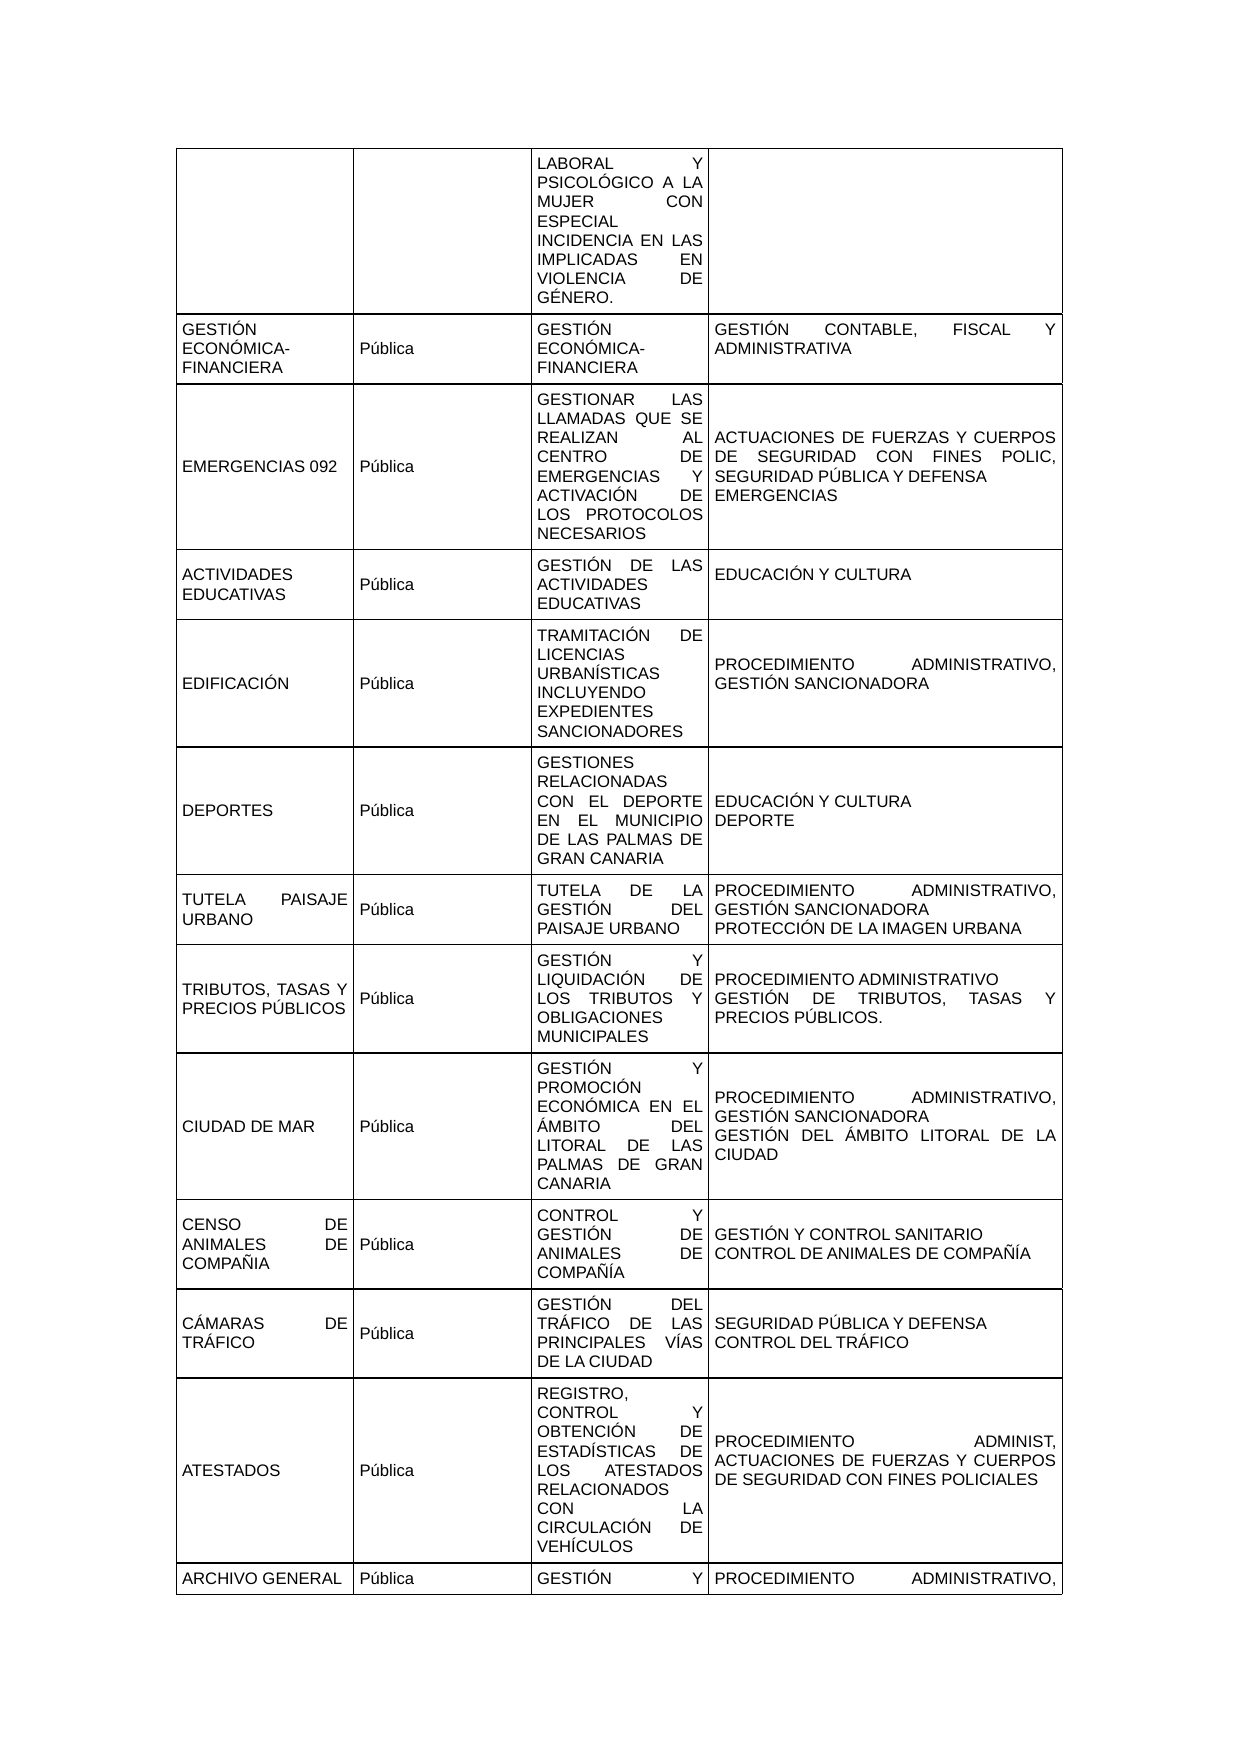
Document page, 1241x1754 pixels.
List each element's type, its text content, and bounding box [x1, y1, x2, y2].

table_header GESTIONAR LAS LLAMADAS QUE SE REALIZAN AL CENTRO DE EMERGENCIAS Y ACTIVACIÓN DE LOS PROTOCOLOS NECESARIOS [532, 385, 708, 549]
table_header Pública [354, 748, 531, 874]
table_header [709, 149, 1062, 313]
table_header GESTIÓN ECONÓMICA-FINANCIERA [532, 315, 708, 383]
table_header EDUCACIÓN Y CULTURA DEPORTE [709, 748, 1062, 874]
table_header GESTIÓN Y PROMOCIÓN ECONÓMICA EN EL ÁMBITO DEL LITORAL DE LAS PALMAS DE GRAN CANARIA [532, 1054, 708, 1199]
table_header ATESTADOS [177, 1379, 353, 1562]
table_header Pública [354, 1054, 531, 1199]
table_header EDIFICACIÓN [177, 620, 353, 746]
table_header CONTROL Y GESTIÓN DE ANIMALES DE COMPAÑÍA [532, 1200, 708, 1288]
table_header TUTELA DE LA GESTIÓN DEL PAISAJE URBANO [532, 875, 708, 944]
table_header GESTIÓN Y LIQUIDACIÓN DE LOS TRIBUTOS Y OBLIGACIONES MUNICIPALES [532, 945, 708, 1052]
table_header GESTIÓN DE LAS ACTIVIDADES EDUCATIVAS [532, 550, 708, 619]
table_header [354, 149, 531, 313]
table_header GESTIÓN Y CONTROL SANITARIO CONTROL DE ANIMALES DE COMPAÑÍA [709, 1200, 1062, 1288]
table_header ARCHIVO GENERAL [177, 1564, 353, 1594]
table_header Pública [354, 875, 531, 944]
table_header GESTIÓN ECONÓMICA-FINANCIERA [177, 315, 353, 383]
table_header PROCEDIMIENTO ADMINISTRATIVO, GESTIÓN SANCIONADORA GESTIÓN DEL ÁMBITO LITORAL DE LA CIUDAD [709, 1054, 1062, 1199]
table_header Pública [354, 945, 531, 1052]
table_header Pública [354, 315, 531, 383]
table_header GESTIONES RELACIONADAS CON EL DEPORTE EN EL MUNICIPIO DE LAS PALMAS DE GRAN CANARIA [532, 748, 708, 874]
table_header GESTIÓN Y [532, 1564, 708, 1594]
table_header [177, 149, 353, 313]
table_header Pública [354, 1200, 531, 1288]
table_header PROCEDIMIENTO ADMINISTRATIVO GESTIÓN DE TRIBUTOS, TASAS Y PRECIOS PÚBLICOS. [709, 945, 1062, 1052]
table_header PROCEDIMIENTO ADMINISTRATIVO, GESTIÓN SANCIONADORA PROTECCIÓN DE LA IMAGEN URBANA [709, 875, 1062, 944]
table_header GESTIÓN CONTABLE, FISCAL Y ADMINISTRATIVA [709, 315, 1062, 383]
table_header EMERGENCIAS 092 [177, 385, 353, 549]
table_header REGISTRO, CONTROL Y OBTENCIÓN DE ESTADÍSTICAS DE LOS ATESTADOS RELACIONADOS CON LA CIRCULACIÓN DE VEHÍCULOS [532, 1379, 708, 1562]
table_header SEGURIDAD PÚBLICA Y DEFENSA CONTROL DEL TRÁFICO [709, 1290, 1062, 1377]
table_header Pública [354, 1564, 531, 1594]
table_header GESTIÓN DEL TRÁFICO DE LAS PRINCIPALES VÍAS DE LA CIUDAD [532, 1290, 708, 1377]
table_header PROCEDIMIENTO ADMINISTRATIVO, GESTIÓN SANCIONADORA [709, 620, 1062, 746]
table_header Pública [354, 385, 531, 549]
table_header PROCEDIMIENTO ADMINIST, ACTUACIONES DE FUERZAS Y CUERPOS DE SEGURIDAD CON FINES POLICIALES [709, 1379, 1062, 1562]
table_header Pública [354, 1379, 531, 1562]
table_header Pública [354, 620, 531, 746]
table_header ACTUACIONES DE FUERZAS Y CUERPOS DE SEGURIDAD CON FINES POLIC, SEGURIDAD PÚBLICA Y DEFENSA EMERGENCIAS [709, 385, 1062, 549]
table_header TRAMITACIÓN DE LICENCIAS URBANÍSTICAS INCLUYENDO EXPEDIENTES SANCIONADORES [532, 620, 708, 746]
table_header Pública [354, 1290, 531, 1377]
table_header CENSO DE ANIMALES DE COMPAÑIA [177, 1200, 353, 1288]
table_header LABORAL Y PSICOLÓGICO A LA MUJER CON ESPECIAL INCIDENCIA EN LAS IMPLICADAS EN VIOLENCIA DE GÉNERO. [532, 149, 708, 313]
table_header TUTELA PAISAJE URBANO [177, 875, 353, 944]
table_header EDUCACIÓN Y CULTURA [709, 550, 1062, 619]
table_header ACTIVIDADES EDUCATIVAS [177, 550, 353, 619]
table_header PROCEDIMIENTO ADMINISTRATIVO, [709, 1564, 1062, 1594]
table_header DEPORTES [177, 748, 353, 874]
table_header TRIBUTOS, TASAS Y PRECIOS PÚBLICOS [177, 945, 353, 1052]
table_header CÁMARAS DE TRÁFICO [177, 1290, 353, 1377]
table_header CIUDAD DE MAR [177, 1054, 353, 1199]
table_header Pública [354, 550, 531, 619]
